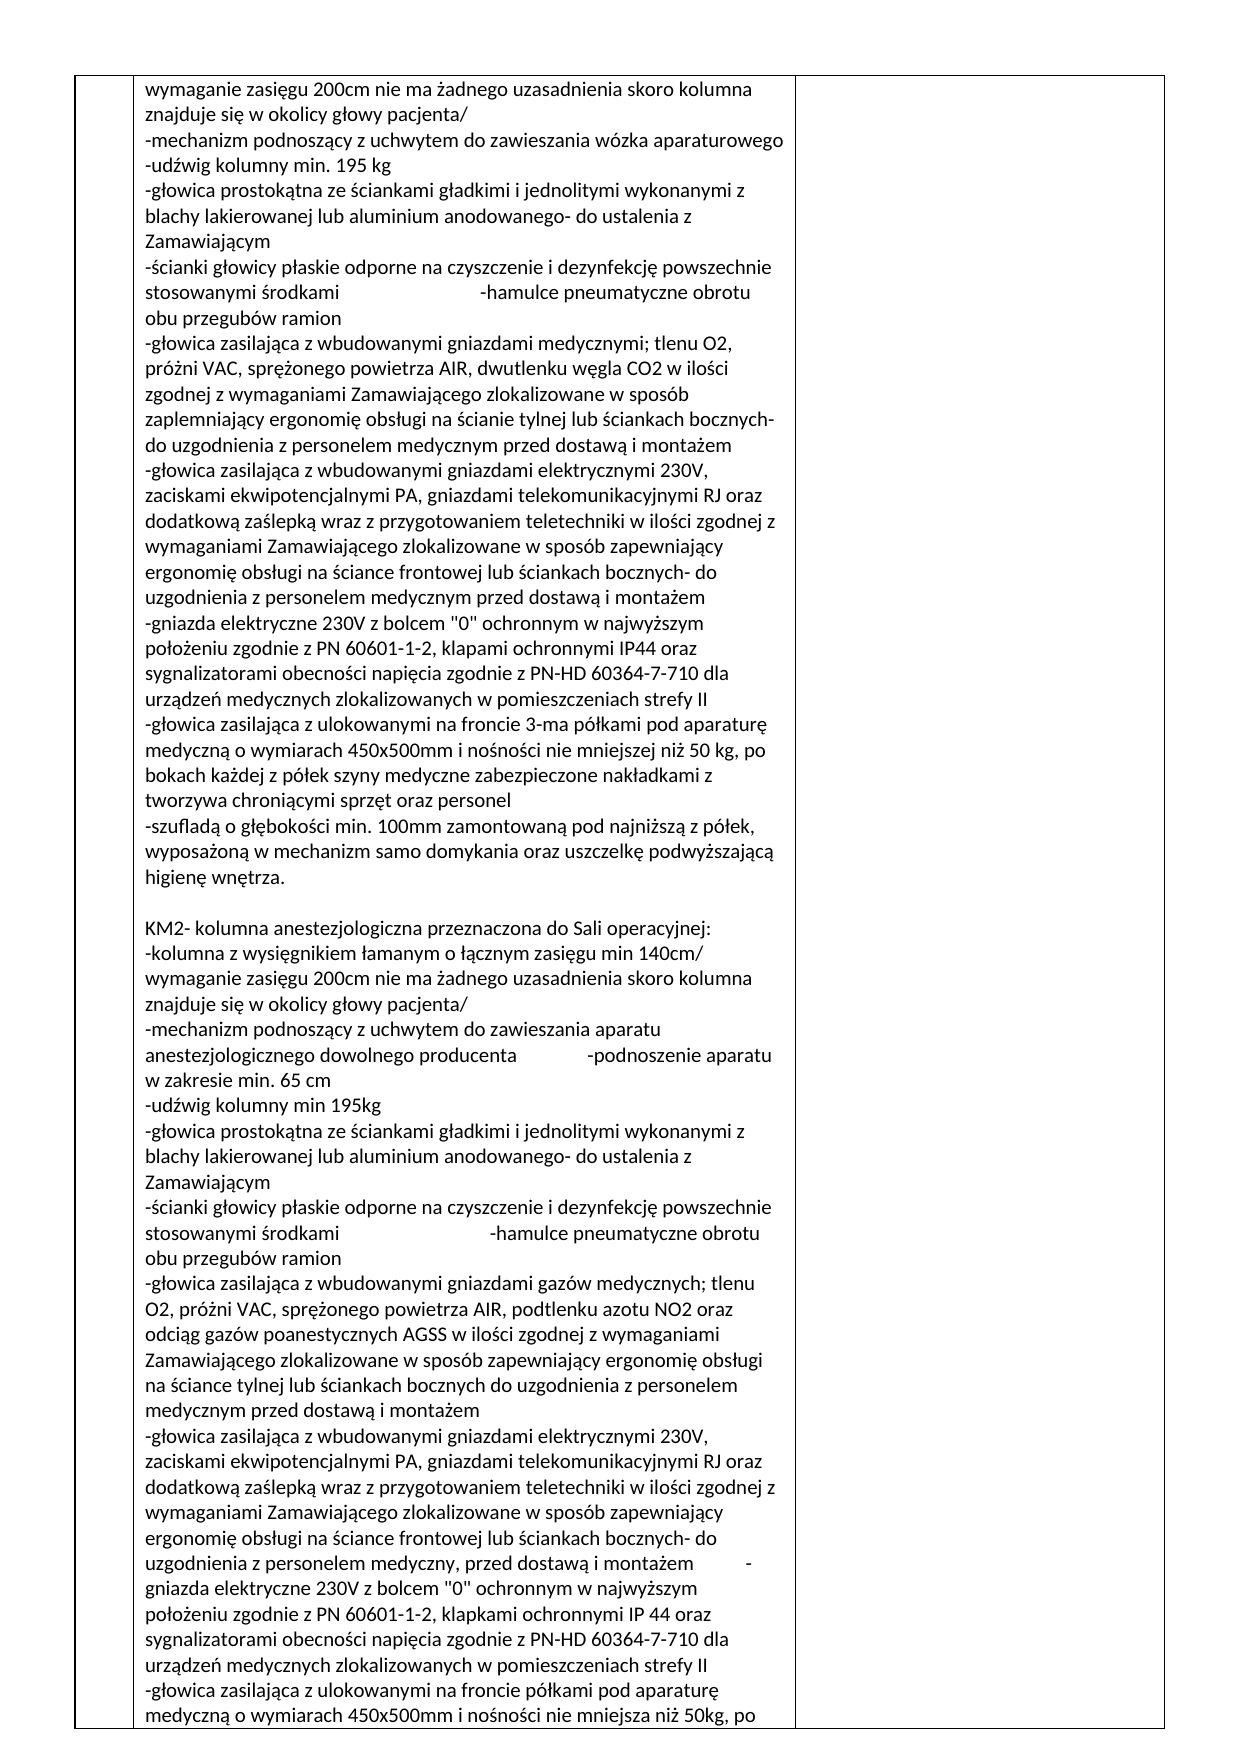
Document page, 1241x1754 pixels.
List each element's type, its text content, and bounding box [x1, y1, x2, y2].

table_cell [76, 76, 133, 1728]
table_cell wymaganie zasięgu 200cm nie ma żadnego uzasadnienia skoro kolumna znajduje się w okolicy głowy pacjenta/ -mechanizm podnoszący z uchwytem do zawieszania wózka aparaturowego -udźwig kolumny min. 195 kg -głowica prostokątna ze ściankami gładkimi i jednolitymi wykonanymi z blachy lakierowanej lub aluminium anodowanego- do ustalenia z Zamawiającym -ścianki głowicy płaskie odporne na czyszczenie i dezynfekcję powszechnie stosowanymi środkami -hamulce pneumatyczne obrotu obu przegubów ramion -głowica zasilająca z wbudowanymi gniazdami medycznymi; tlenu O2, próżni VAC, sprężonego powietrza AIR, dwutlenku węgla CO2 w ilości zgodnej z wymaganiami Zamawiającego zlokalizowane w sposób zaplemniający ergonomię obsługi na ścianie tylnej lub ściankach bocznych- do uzgodnienia z personelem medycznym przed dostawą i montażem -głowica zasilająca z wbudowanymi gniazdami elektrycznymi 230V, zaciskami ekwipotencjalnymi PA, gniazdami telekomunikacyjnymi RJ oraz dodatkową zaślepką wraz z przygotowaniem teletechniki w ilości zgodnej z wymaganiami Zamawiającego zlokalizowane w sposób zapewniający ergonomię obsługi na ściance frontowej lub ściankach bocznych- do uzgodnienia z personelem medycznym przed dostawą i montażem -gniazda elektryczne 230V z bolcem "0" ochronnym w najwyższym położeniu zgodnie z PN 60601-1-2, klapami ochronnymi IP44 oraz sygnalizatorami obecności napięcia zgodnie z PN-HD 60364-7-710 dla urządzeń medycznych zlokalizowanych w pomieszczeniach strefy II -głowica zasilająca z ulokowanymi na froncie 3-ma półkami pod aparaturę medyczną o wymiarach 450x500mm i nośności nie mniejszej niż 50 kg, po bokach każdej z półek szyny medyczne zabezpieczone nakładkami z tworzywa chroniącymi sprzęt oraz personel -szufladą o głębokości min. 100mm zamontowaną pod najniższą z półek, wyposażoną w mechanizm samo domykania oraz uszczelkę podwyższającą higienę wnętrza. KM2- kolumna anestezjologiczna przeznaczona do Sali operacyjnej: -kolumna z wysięgnikiem łamanym o łącznym zasięgu min 140cm/ wymaganie zasięgu 200cm nie ma żadnego uzasadnienia skoro kolumna znajduje się w okolicy głowy pacjenta/ -mechanizm podnoszący z uchwytem do zawieszania aparatu anestezjologicznego dowolnego producenta -podnoszenie aparatu w zakresie min. 65 cm -udźwig kolumny min 195kg -głowica prostokątna ze ściankami gładkimi i jednolitymi wykonanymi z blachy lakierowanej lub aluminium anodowanego- do ustalenia z Zamawiającym -ścianki głowicy płaskie odporne na czyszczenie i dezynfekcję powszechnie stosowanymi środkami -hamulce pneumatyczne obrotu obu przegubów ramion -głowica zasilająca z wbudowanymi gniazdami gazów medycznych; tlenu O2, próżni VAC, sprężonego powietrza AIR, podtlenku azotu NO2 oraz odciąg gazów poanestycznych AGSS w ilości zgodnej z wymaganiami Zamawiającego zlokalizowane w sposób zapewniający ergonomię obsługi na ściance tylnej lub ściankach bocznych do uzgodnienia z personelem medycznym przed dostawą i montażem -głowica zasilająca z wbudowanymi gniazdami elektrycznymi 230V, zaciskami ekwipotencjalnymi PA, gniazdami telekomunikacyjnymi RJ oraz dodatkową zaślepką wraz z przygotowaniem teletechniki w ilości zgodnej z wymaganiami Zamawiającego zlokalizowane w sposób zapewniający ergonomię obsługi na ściance frontowej lub ściankach bocznych- do uzgodnienia z personelem medyczny, przed dostawą i montażem -gniazda elektryczne 230V z bolcem "0" ochronnym w najwyższym położeniu zgodnie z PN 60601-1-2, klapkami ochronnymi IP 44 oraz sygnalizatorami obecności napięcia zgodnie z PN-HD 60364-7-710 dla urządzeń medycznych zlokalizowanych w pomieszczeniach strefy II -głowica zasilająca z ulokowanymi na froncie półkami pod aparaturę medyczną o wymiarach 450x500mm i nośności nie mniejsza niż 50kg, po [134, 76, 795, 1728]
table_cell [796, 76, 1164, 1728]
